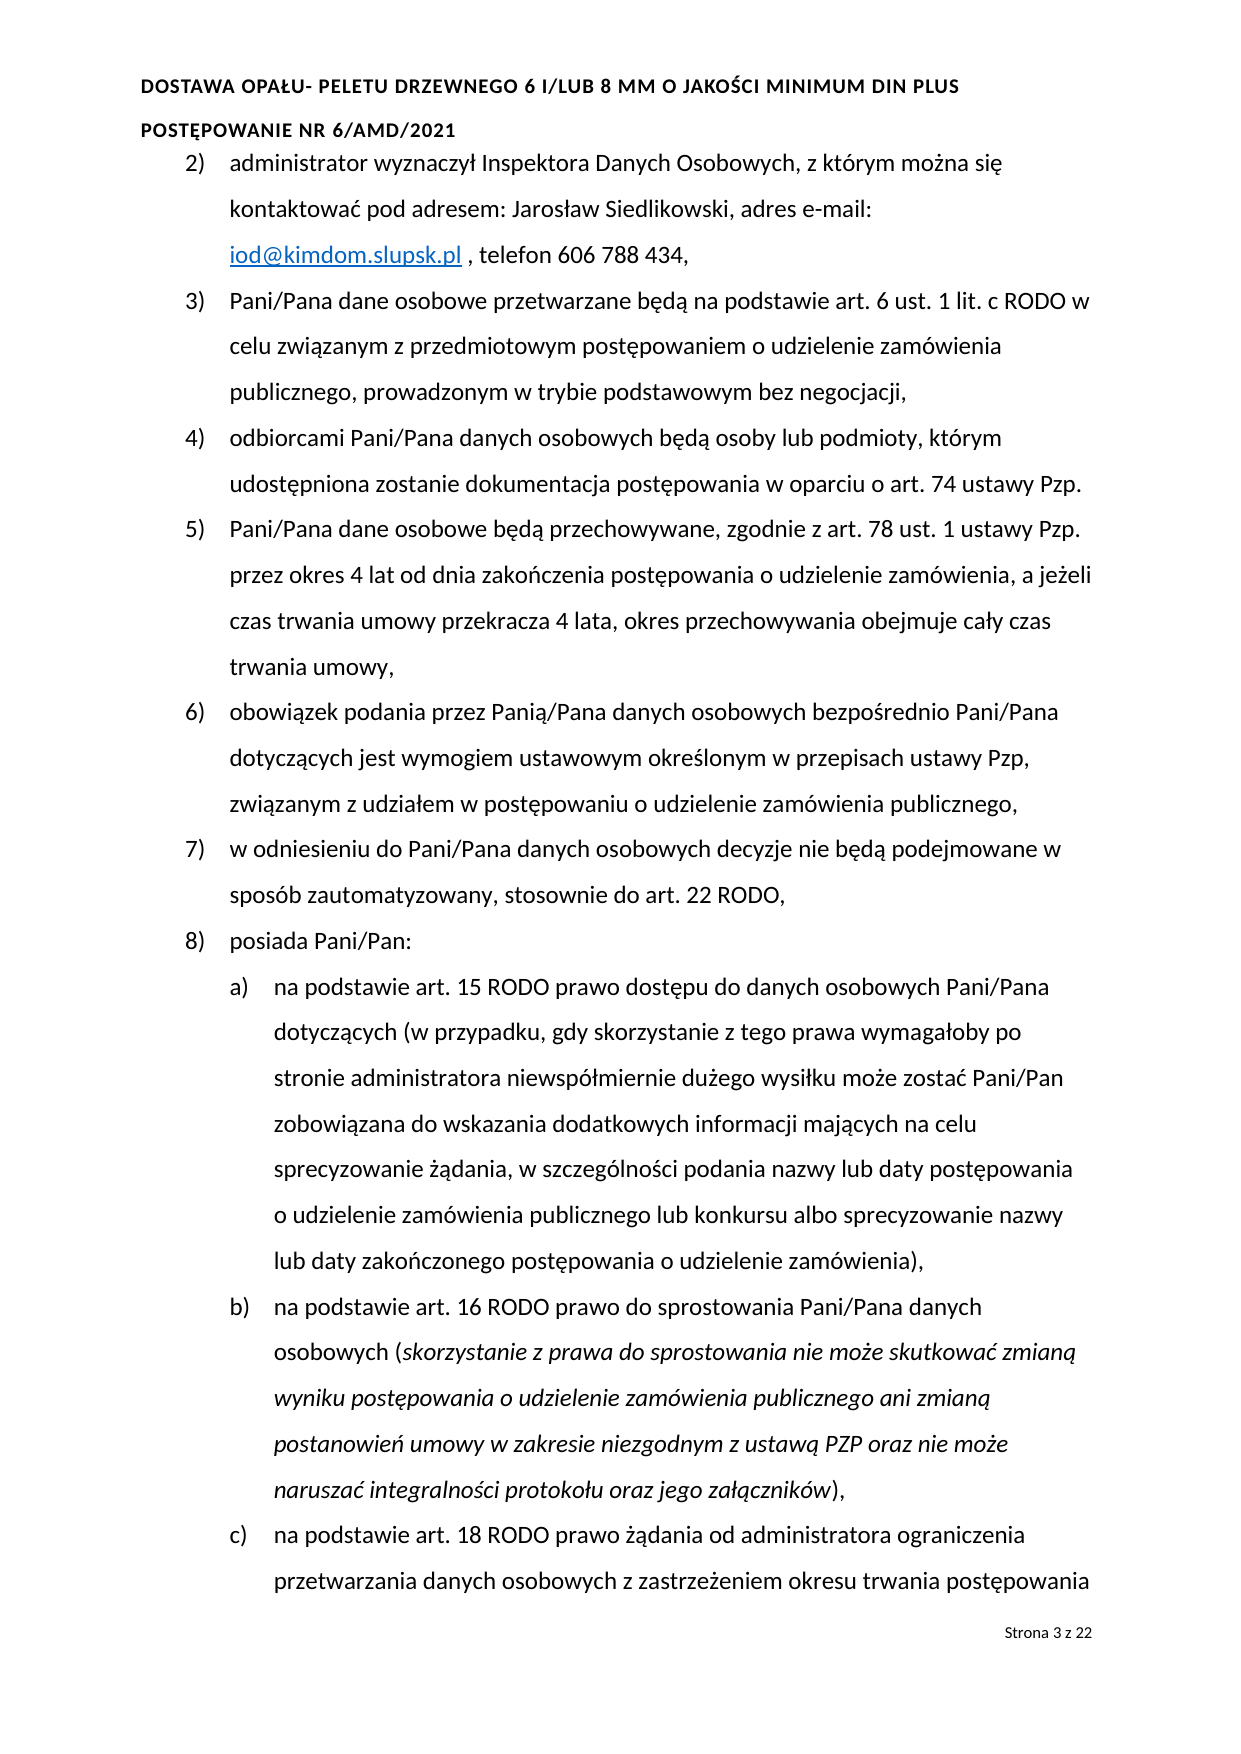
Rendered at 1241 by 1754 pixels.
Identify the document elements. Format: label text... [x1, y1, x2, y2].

text 2) administrator wyznaczył Inspektora Danych Osobowych, z którym można się kontaktować pod adresem: Jarosław Siedlikowski, adres e-mail: iod@kimdom.slupsk.pl , telefon 606 788 434, [185, 148, 1092, 269]
text 4) odbiorcami Pani/Pana danych osobowych będą osoby lub podmioty, którym udostępniona zostanie dokumentacja postępowania w oparciu o art. 74 ustawy Pzp. [185, 422, 1092, 498]
text a) na podstawie art. 15 RODO prawo dostępu do danych osobowych Pani/Pana dotyczących (w przypadku, gdy skorzystanie z tego prawa wymagałoby po stronie administratora niewspółmiernie dużego wysiłku może zostać Pani/Pan zobowiązana do wskazania dodatkowych informacji mających na celu sprecyzowanie żądania, w szczególności podania nazwy lub daty postępowania o udzielenie zamówienia publicznego lub konkursu albo sprecyzowanie nazwy lub daty zakończonego postępowania o udzielenie zamówienia), [229, 971, 1092, 1276]
text c) na podstawie art. 18 RODO prawo żądania od administratora ograniczenia przetwarzania danych osobowych z zastrzeżeniem okresu trwania postępowania [229, 1519, 1092, 1596]
text 5) Pani/Pana dane osobowe będą przechowywane, zgodnie z art. 78 ust. 1 ustawy Pzp. przez okres 4 lat od dnia zakończenia postępowania o udzielenie zamówienia, a jeżeli czas trwania umowy przekracza 4 lata, okres przechowywania obejmuje cały czas trwania umowy, [185, 513, 1092, 681]
text b) na podstawie art. 16 RODO prawo do sprostowania Pani/Pana danych osobowych (skorzystanie z prawa do sprostowania nie może skutkować zmianą wyniku postępowania o udzielenie zamówienia publicznego ani zmianą postanowień umowy w zakresie niezgodnym z ustawą PZP oraz nie może naruszać integralności protokołu oraz jego załączników), [229, 1291, 1092, 1504]
text 3) Pani/Pana dane osobowe przetwarzane będą na podstawie art. 6 ust. 1 lit. c RODO w celu związanym z przedmiotowym postępowaniem o udzielenie zamówienia publicznego, prowadzonym w trybie podstawowym bez negocjacji, [185, 285, 1092, 407]
text 7) w odniesieniu do Pani/Pana danych osobowych decyzje nie będą podejmowane w sposób zautomatyzowany, stosownie do art. 22 RODO, [185, 833, 1092, 910]
text 6) obowiązek podania przez Panią/Pana danych osobowych bezpośrednio Pani/Pana dotyczących jest wymogiem ustawowym określonym w przepisach ustawy Pzp, związanym z udziałem w postępowaniu o udzielenie zamówienia publicznego, [185, 696, 1092, 818]
text 8) posiada Pani/Pan: [185, 925, 1092, 956]
